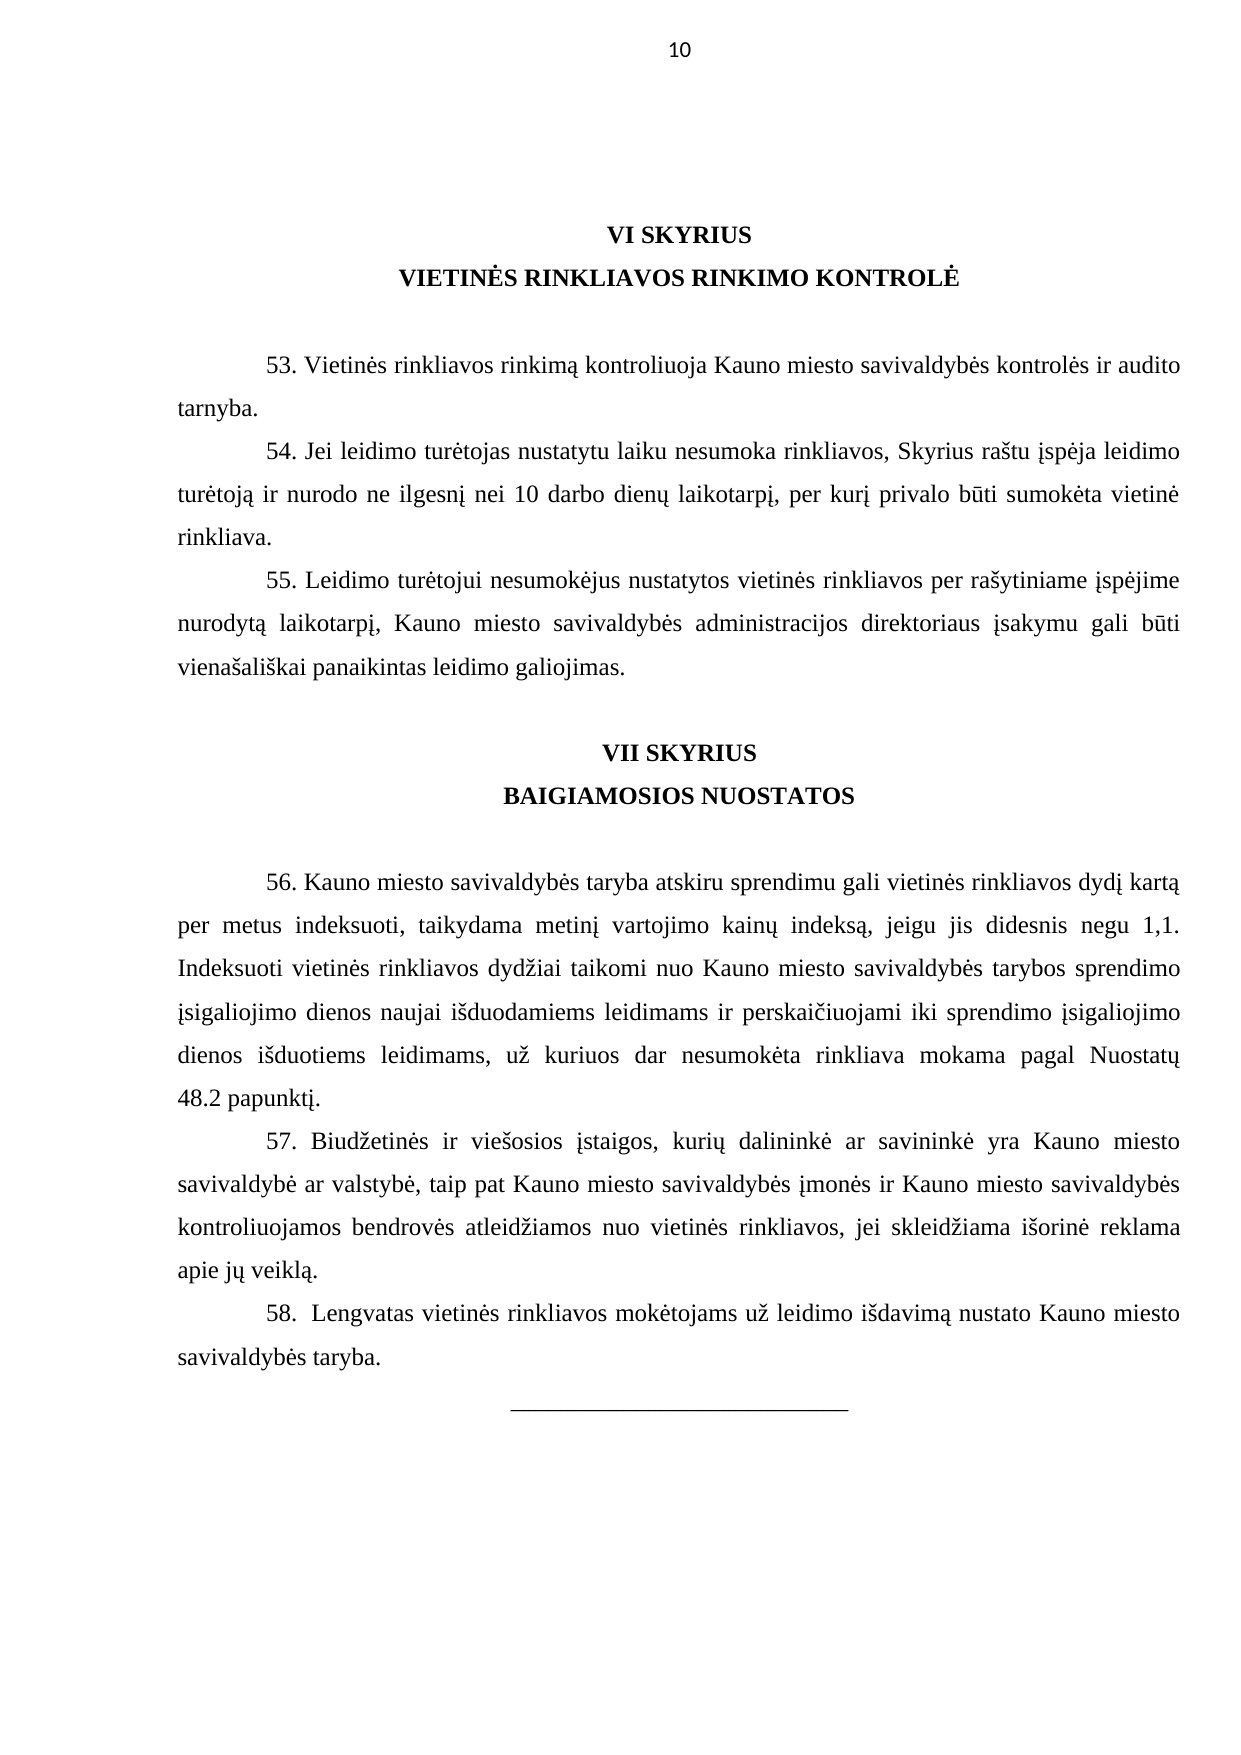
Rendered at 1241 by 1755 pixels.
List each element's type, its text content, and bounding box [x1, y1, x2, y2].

text 58. Lengvatas vietinės rinkliavos mokėtojams už leidimo išdavimą nustato Kauno miesto savivaldybės taryba. [177, 1298, 1181, 1370]
text 54. Jei leidimo turėtojas nustatytu laiku nesumoka rinkliavos, Skyrius raštu įspėja leidimo turėtoją ir nurodo ne ilgesnį nei 10 darbo dienų laikotarpį, per kurį privalo būti sumokėta vietinė rinkliava. [177, 436, 1181, 551]
text 56. Kauno miesto savivaldybės taryba atskiru sprendimu gali vietinės rinkliavos dydį kartą per metus indeksuoti, taikydama metinį vartojimo kainų indeksą, jeigu jis didesnis negu 1,1. Indeksuoti vietinės rinkliavos dydžiai taikomi nuo Kauno miesto savivaldybės tarybos sprendimo įsigaliojimo dienos naujai išduodamiems leidimams ir perskaičiuojami iki sprendimo įsigaliojimo dienos išduotiems leidimams, už kuriuos dar nesumokėta rinkliava mokama pagal Nuostatų 48.2 papunktį. [177, 867, 1181, 1112]
text VIETINĖS RINKLIAVOS RINKIMO KONTROLĖ [177, 263, 1181, 292]
text ___________________________ [177, 1385, 1181, 1413]
text 57. Biudžetinės ir viešosios įstaigos, kurių dalininkė ar savininkė yra Kauno miesto savivaldybė ar valstybė, taip pat Kauno miesto savivaldybės įmonės ir Kauno miesto savivaldybės kontroliuojamos bendrovės atleidžiamos nuo vietinės rinkliavos, jei skleidžiama išorinė reklama apie jų veiklą. [177, 1126, 1181, 1284]
text VII SKYRIUS [177, 738, 1181, 767]
text 55. Leidimo turėtojui nesumokėjus nustatytos vietinės rinkliavos per rašytiniame įspėjime nurodytą laikotarpį, Kauno miesto savivaldybės administracijos direktoriaus įsakymu gali būti vienašališkai panaikintas leidimo galiojimas. [177, 565, 1181, 680]
text 53. Vietinės rinkliavos rinkimą kontroliuoja Kauno miesto savivaldybės kontrolės ir audito tarnyba. [177, 350, 1181, 422]
text BAIGIAMOSIOS NUOSTATOS [177, 781, 1181, 810]
text VI SKYRIUS [177, 220, 1181, 249]
